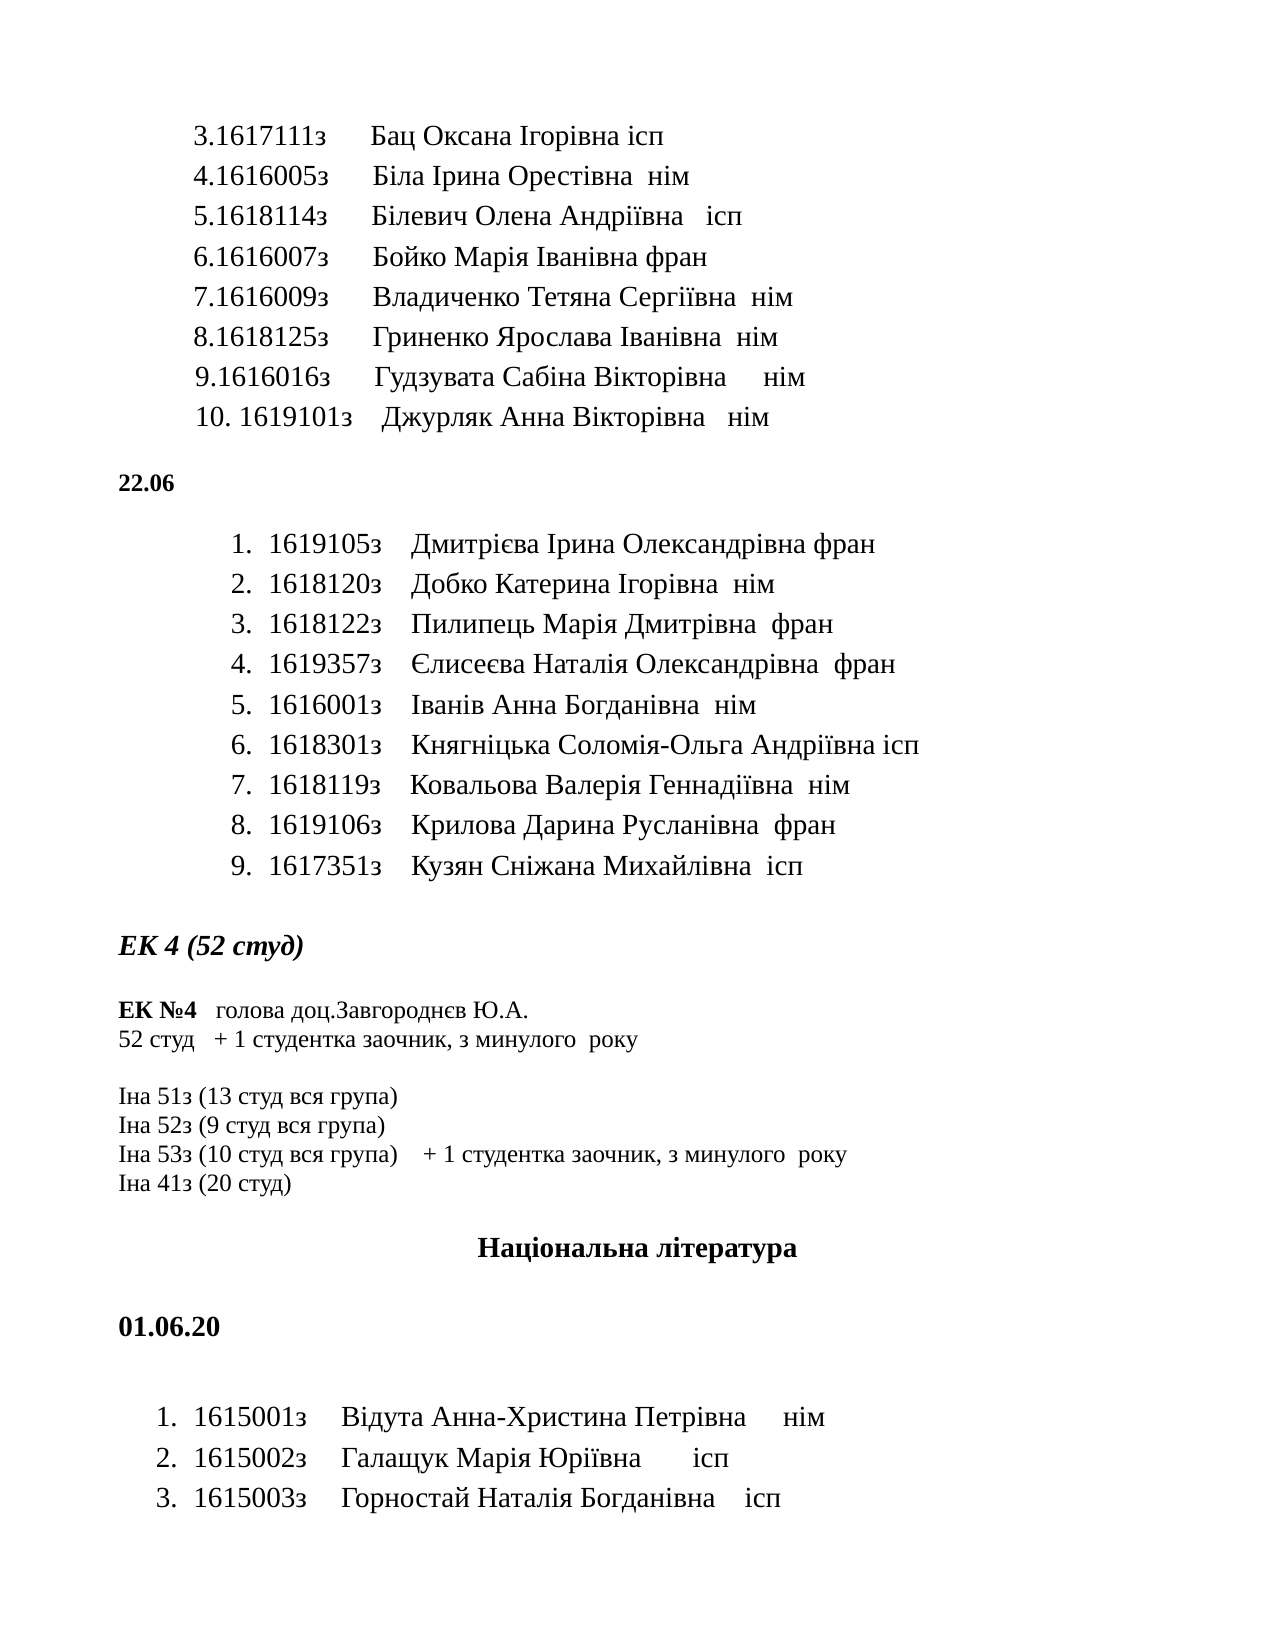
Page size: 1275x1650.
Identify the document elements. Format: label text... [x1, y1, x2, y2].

list 1616001з Іванів Анна Богданівна нім [231, 687, 1157, 720]
list 1615001з Відута Анна-Христина Петрівна нім [156, 1399, 1157, 1433]
list 1618119з Ковальова Валерія Геннадіївна нім [231, 767, 1157, 801]
list 1618120з Добко Катерина Ігорівна нім [231, 566, 1157, 600]
list 1618301з Княгніцька Соломія-Ольга Андріївна ісп [231, 727, 1157, 761]
text 3.1617111з Бац Оксана Ігорівна ісп [193, 118, 1157, 152]
text Іна 51з (13 студ вся група) [118, 1081, 1157, 1110]
list 1619106з Крилова Дарина Русланівна фран [231, 807, 1157, 841]
text Національна література [118, 1230, 1157, 1263]
text 7.1616009з Владиченко Тетяна Сергіївна нім [193, 279, 1157, 312]
text 8.1618125з Гриненко Ярослава Іванівна нім [193, 319, 1157, 353]
text 5.1618114з Білевич Олена Андріївна ісп [193, 198, 1157, 232]
list 1619357з Єлисеєва Наталія Олександрівна фран [231, 647, 1157, 680]
text 6.1616007з Бойко Марія Іванівна фран [193, 239, 1157, 272]
list 1615002з Галащук Марія Юріївна ісп [156, 1440, 1157, 1473]
list 1615003з Горностай Наталія Богданівна ісп [156, 1480, 1157, 1513]
list 1619105з Дмитрієва Ірина Олександрівна фран [231, 526, 1157, 559]
text Іна 52з (9 студ вся група) [118, 1110, 1157, 1139]
text 10. 1619101з Джурляк Анна Вікторівна нім [195, 399, 1157, 433]
list 1617351з Кузян Сніжана Михайлівна ісп [231, 848, 1157, 881]
list 1618122з Пилипець Марія Дмитрівна фран [231, 606, 1157, 640]
text 01.06.20 [118, 1309, 1157, 1343]
text 4.1616005з Біла Ірина Орестівна нім [193, 158, 1157, 192]
text ЕК 4 (52 студ) [118, 928, 1157, 962]
text Іна 41з (20 студ) [118, 1168, 1157, 1196]
text 9.1616016з Гудзувата Сабіна Вікторівна нім [195, 359, 1157, 393]
text 52 студ + 1 студентка заочник, з минулого року [118, 1024, 1157, 1053]
text 22.06 [118, 468, 1157, 497]
text ЕК №4 голова доц.Завгороднєв Ю.А. [118, 995, 1157, 1024]
text Іна 53з (10 студ вся група) + 1 студентка заочник, з минулого року [118, 1139, 1157, 1168]
